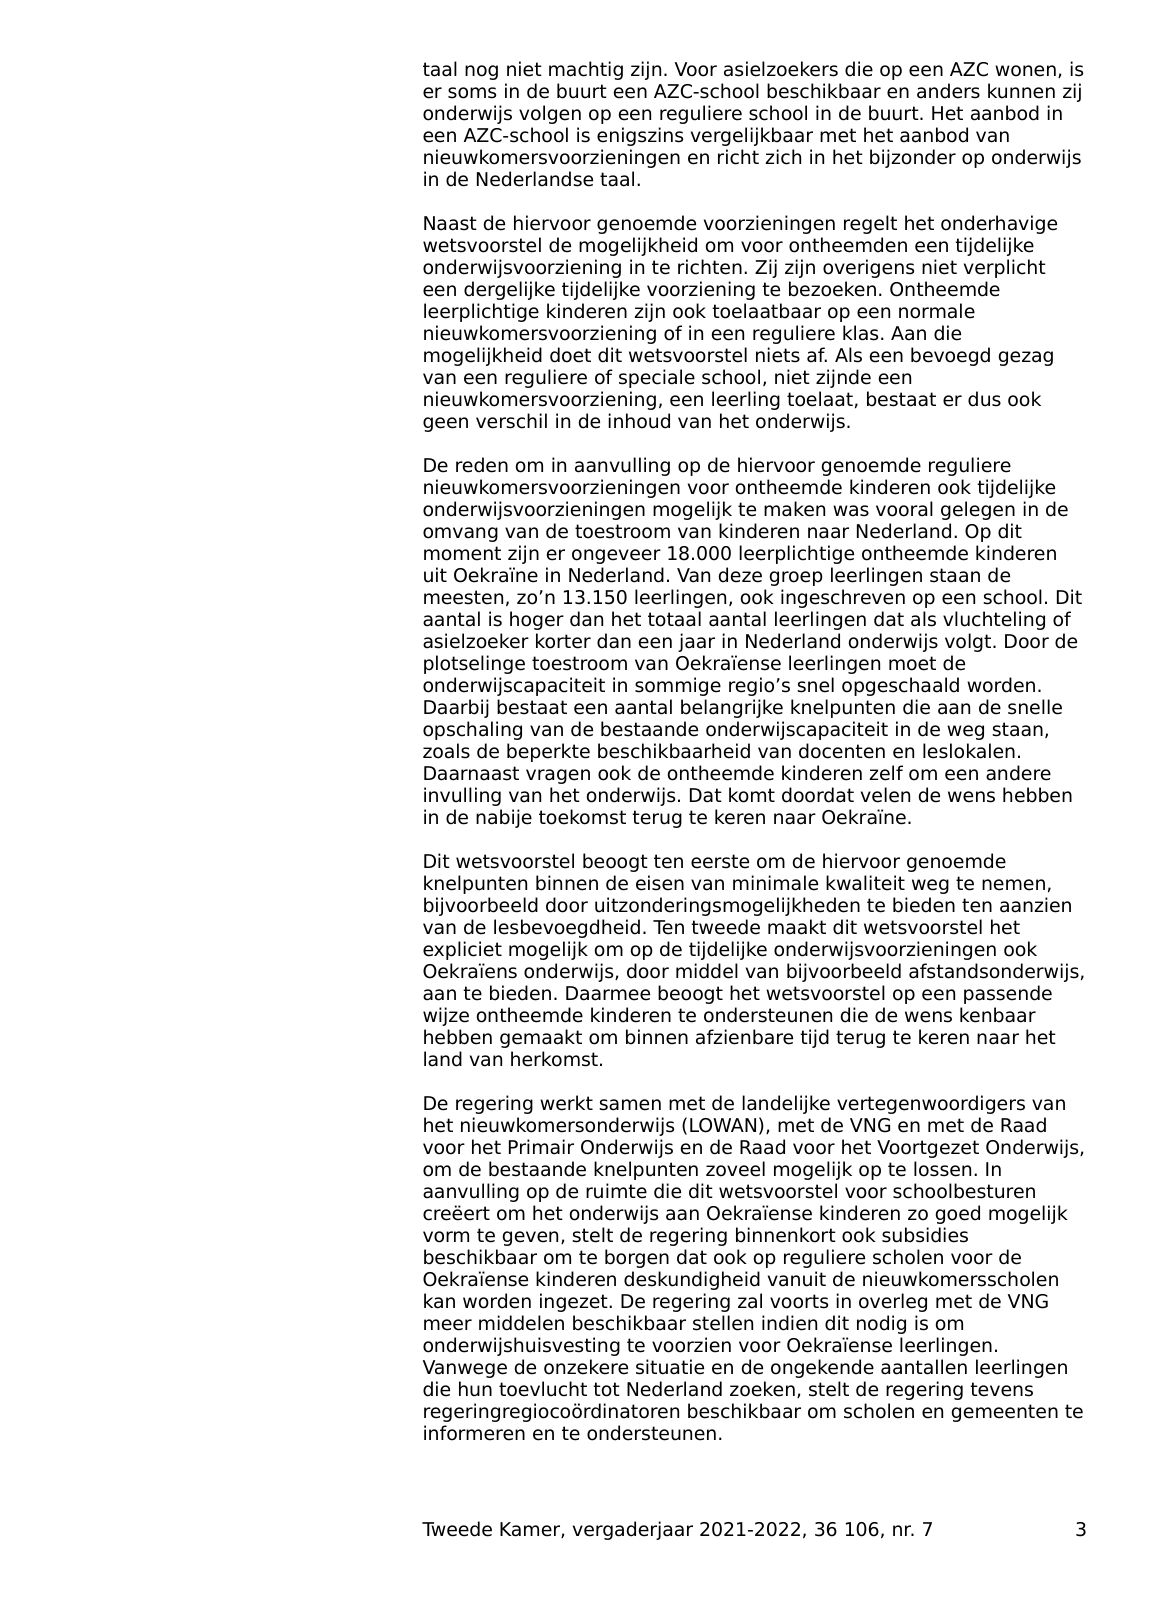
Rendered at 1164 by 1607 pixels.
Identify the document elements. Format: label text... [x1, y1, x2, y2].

text taal nog niet machtig zijn. Voor asielzoekers die op een AZC wonen, is er soms in de buurt een AZC-school beschikbaar en anders kunnen zij onderwijs volgen op een reguliere school in de buurt. Het aanbod in een AZC-school is enigszins vergelijkbaar met het aanbod van nieuwkomersvoorzieningen en richt zich in het bijzonder op onderwijs in de Nederlandse taal. [422, 59, 1087, 191]
text De regering werkt samen met de landelijke vertegenwoordigers van het nieuwkomersonderwijs (LOWAN), met de VNG en met de Raad voor het Primair Onderwijs en de Raad voor het Voortgezet Onderwijs, om de bestaande knelpunten zoveel mogelijk op te lossen. In aanvulling op de ruimte die dit wetsvoorstel voor schoolbesturen creëert om het onderwijs aan Oekraïense kinderen zo goed mogelijk vorm te geven, stelt de regering binnenkort ook subsidies beschikbaar om te borgen dat ook op reguliere scholen voor de Oekraïense kinderen deskundigheid vanuit de nieuwkomersscholen kan worden ingezet. De regering zal voorts in overleg met de VNG meer middelen beschikbaar stellen indien dit nodig is om onderwijshuisvesting te voorzien voor Oekraïense leerlingen. Vanwege de onzekere situatie en de ongekende aantallen leerlingen die hun toevlucht tot Nederland zoeken, stelt de regering tevens regeringregiocoördinatoren beschikbaar om scholen en gemeenten te informeren en te ondersteunen. [422, 1093, 1087, 1444]
text Dit wetsvoorstel beoogt ten eerste om de hiervoor genoemde knelpunten binnen de eisen van minimale kwaliteit weg te nemen, bijvoorbeeld door uitzonderingsmogelijkheden te bieden ten aanzien van de lesbevoegdheid. Ten tweede maakt dit wetsvoorstel het expliciet mogelijk om op de tijdelijke onderwijsvoorzieningen ook Oekraïens onderwijs, door middel van bijvoorbeeld afstandsonderwijs, aan te bieden. Daarmee beoogt het wetsvoorstel op een passende wijze ontheemde kinderen te ondersteunen die de wens kenbaar hebben gemaakt om binnen afzienbare tijd terug te keren naar het land van herkomst. [422, 851, 1087, 1071]
text Naast de hiervoor genoemde voorzieningen regelt het onderhavige wetsvoorstel de mogelijkheid om voor ontheemden een tijdelijke onderwijsvoorziening in te richten. Zij zijn overigens niet verplicht een dergelijke tijdelijke voorziening te bezoeken. Ontheemde leerplichtige kinderen zijn ook toelaatbaar op een normale nieuwkomersvoorziening of in een reguliere klas. Aan die mogelijkheid doet dit wetsvoorstel niets af. Als een bevoegd gezag van een reguliere of speciale school, niet zijnde een nieuwkomersvoorziening, een leerling toelaat, bestaat er dus ook geen verschil in de inhoud van het onderwijs. [422, 213, 1087, 433]
text De reden om in aanvulling op de hiervoor genoemde reguliere nieuwkomersvoorzieningen voor ontheemde kinderen ook tijdelijke onderwijsvoorzieningen mogelijk te maken was vooral gelegen in de omvang van de toestroom van kinderen naar Nederland. Op dit moment zijn er ongeveer 18.000 leerplichtige ontheemde kinderen uit Oekraïne in Nederland. Van deze groep leerlingen staan de meesten, zo’n 13.150 leerlingen, ook ingeschreven op een school. Dit aantal is hoger dan het totaal aantal leerlingen dat als vluchteling of asielzoeker korter dan een jaar in Nederland onderwijs volgt. Door de plotselinge toestroom van Oekraïense leerlingen moet de onderwijscapaciteit in sommige regio’s snel opgeschaald worden. Daarbij bestaat een aantal belangrijke knelpunten die aan de snelle opschaling van de bestaande onderwijscapaciteit in de weg staan, zoals de beperkte beschikbaarheid van docenten en leslokalen. Daarnaast vragen ook de ontheemde kinderen zelf om een andere invulling van het onderwijs. Dat komt doordat velen de wens hebben in de nabije toekomst terug te keren naar Oekraïne. [422, 455, 1087, 829]
